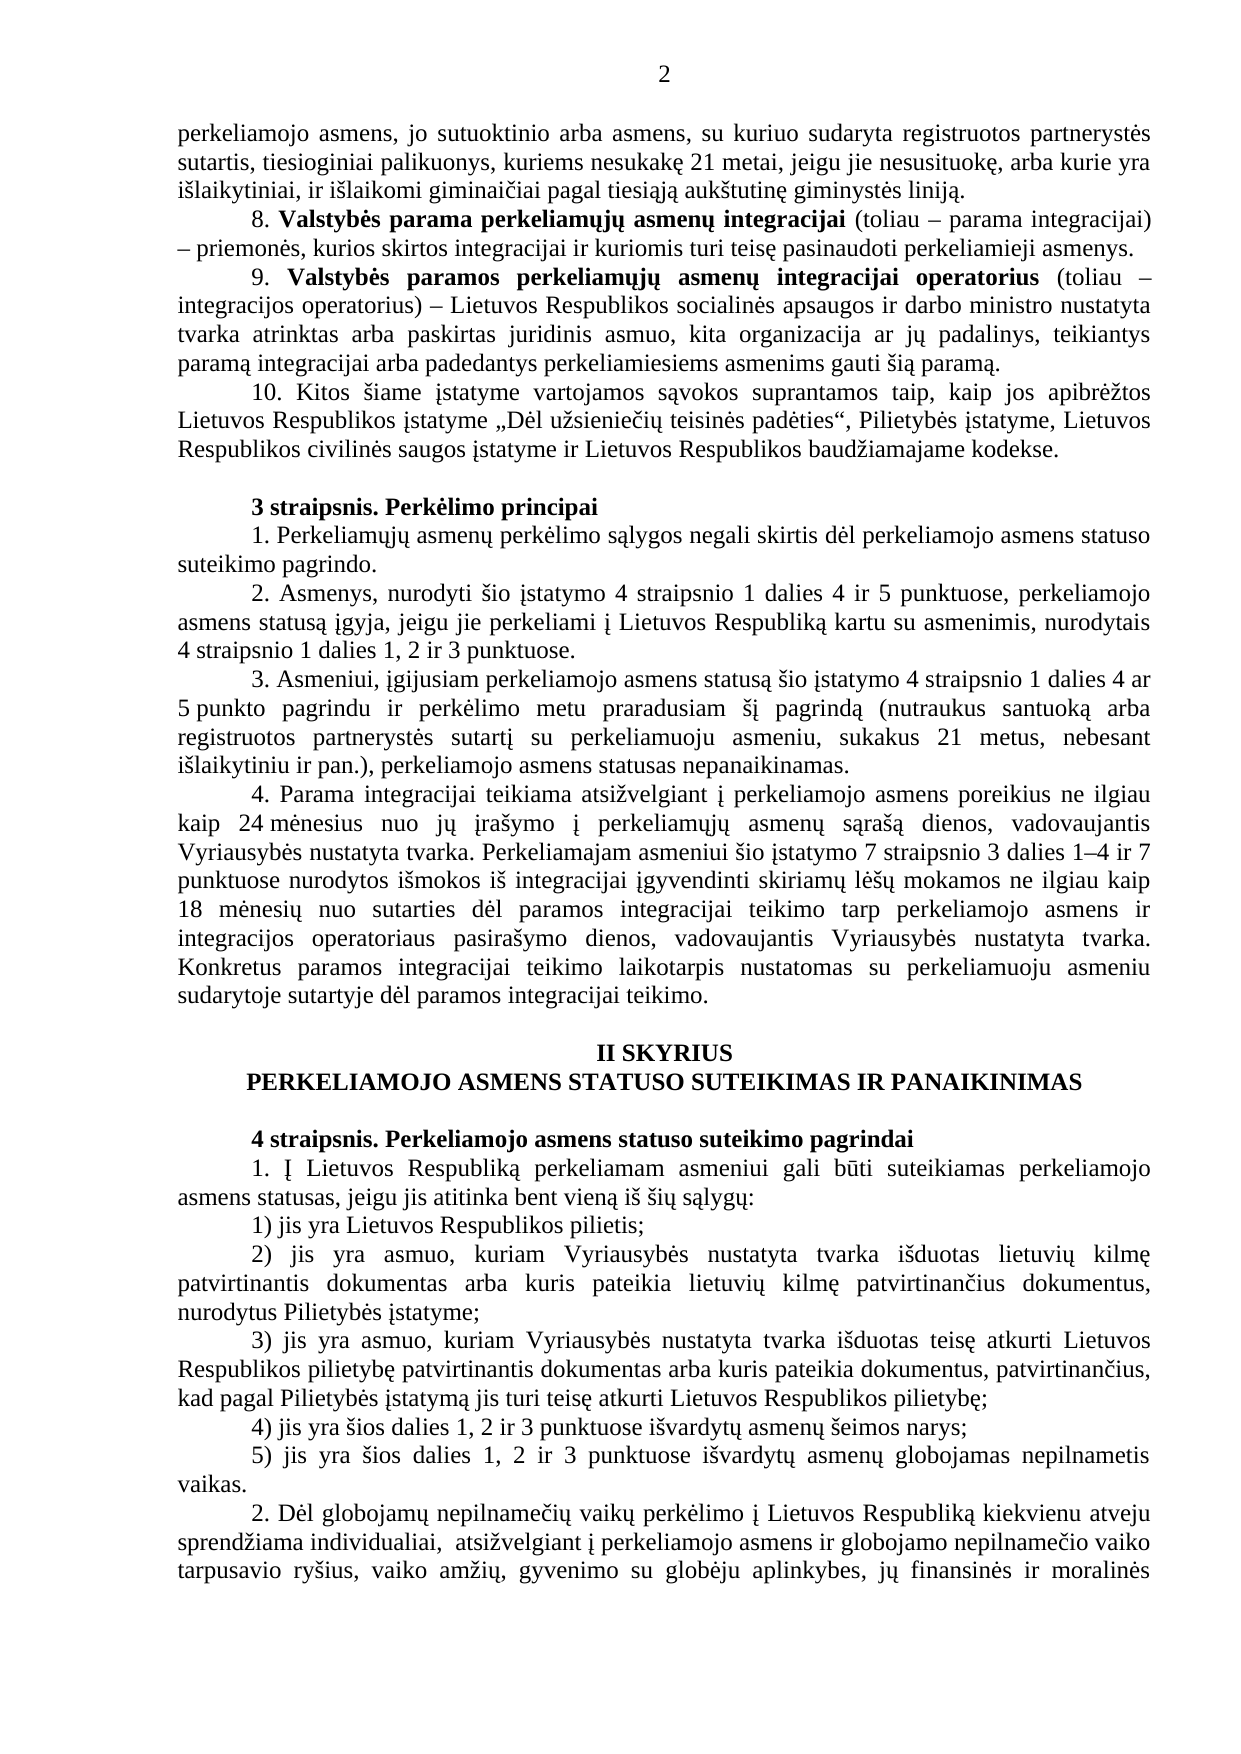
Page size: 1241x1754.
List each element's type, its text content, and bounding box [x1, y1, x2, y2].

text 4. Parama integracijai teikiama atsižvelgiant į perkeliamojo asmens poreikius ne ilgiau kaip 24 mėnesius nuo jų įrašymo į perkeliamųjų asmenų sąrašą dienos, vadovaujantis Vyriausybės nustatyta tvarka. Perkeliamajam asmeniui šio įstatymo 7 straipsnio 3 dalies 1–4 ir 7 punktuose nurodytos išmokos iš integracijai įgyvendinti skiriamų lėšų mokamos ne ilgiau kaip 18 mėnesių nuo sutarties dėl paramos integracijai teikimo tarp perkeliamojo asmens ir integracijos operatoriaus pasirašymo dienos, vadovaujantis Vyriausybės nustatyta tvarka. Konkretus paramos integracijai teikimo laikotarpis nustatomas su perkeliamuoju asmeniu sudarytoje sutartyje dėl paramos integracijai teikimo. [177, 779, 1152, 1009]
text perkeliamojo asmens, jo sutuoktinio arba asmens, su kuriuo sudaryta registruotos partnerystės sutartis, tiesioginiai palikuonys, kuriems nesukakę 21 metai, jeigu jie nesusituokę, arba kurie yra išlaikytiniai, ir išlaikomi giminaičiai pagal tiesiąją aukštutinę giminystės liniją. [177, 118, 1152, 204]
text 5) jis yra šios dalies 1, 2 ir 3 punktuose išvardytų asmenų globojamas nepilnametis vaikas. [177, 1441, 1152, 1498]
text PERKELIAMOJO ASMENS STATUSO SUTEIKIMAS ir PANAIKINIMAS [177, 1067, 1152, 1096]
text 8. Valstybės parama perkeliamųjų asmenų integracijai (toliau – parama integracijai) – priemonės, kurios skirtos integracijai ir kuriomis turi teisę pasinaudoti perkeliamieji asmenys. [177, 204, 1152, 262]
text II SKYRIUS [177, 1038, 1152, 1067]
text 2. Asmenys, nurodyti šio įstatymo 4 straipsnio 1 dalies 4 ir 5 punktuose, perkeliamojo asmens statusą įgyja, jeigu jie perkeliami į Lietuvos Respubliką kartu su asmenimis, nurodytais 4 straipsnio 1 dalies 1, 2 ir 3 punktuose. [177, 578, 1152, 664]
text 1. Perkeliamųjų asmenų perkėlimo sąlygos negali skirtis dėl perkeliamojo asmens statuso suteikimo pagrindo. [177, 521, 1152, 578]
text 10. Kitos šiame įstatyme vartojamos sąvokos suprantamos taip, kaip jos apibrėžtos Lietuvos Respublikos įstatyme „Dėl užsieniečių teisinės padėties“, Pilietybės įstatyme, Lietuvos Respublikos civilinės saugos įstatyme ir Lietuvos Respublikos baudžiamajame kodekse. [177, 377, 1152, 463]
text 1. Į Lietuvos Respubliką perkeliamam asmeniui gali būti suteikiamas perkeliamojo asmens statusas, jeigu jis atitinka bent vieną iš šių sąlygų: [177, 1153, 1152, 1211]
text 9. Valstybės paramos perkeliamųjų asmenų integracijai operatorius (toliau – integracijos operatorius) – Lietuvos Respublikos socialinės apsaugos ir darbo ministro nustatyta tvarka atrinktas arba paskirtas juridinis asmuo, kita organizacija ar jų padalinys, teikiantys paramą integracijai arba padedantys perkeliamiesiems asmenims gauti šią paramą. [177, 262, 1152, 377]
text 4 straipsnis. Perkeliamojo asmens statuso suteikimo pagrindai [177, 1124, 1152, 1153]
text 1) jis yra Lietuvos Respublikos pilietis; [177, 1211, 1152, 1239]
text 3 straipsnis. Perkėlimo principai [177, 492, 1152, 521]
text 3. Asmeniui, įgijusiam perkeliamojo asmens statusą šio įstatymo 4 straipsnio 1 dalies 4 ar 5 punkto pagrindu ir perkėlimo metu praradusiam šį pagrindą (nutraukus santuoką arba registruotos partnerystės sutartį su perkeliamuoju asmeniu, sukakus 21 metus, nebesant išlaikytiniu ir pan.), perkeliamojo asmens statusas nepanaikinamas. [177, 664, 1152, 779]
text 3) jis yra asmuo, kuriam Vyriausybės nustatyta tvarka išduotas teisę atkurti Lietuvos Respublikos pilietybę patvirtinantis dokumentas arba kuris pateikia dokumentus, patvirtinančius, kad pagal Pilietybės įstatymą jis turi teisę atkurti Lietuvos Respublikos pilietybę; [177, 1326, 1152, 1412]
text 2) jis yra asmuo, kuriam Vyriausybės nustatyta tvarka išduotas lietuvių kilmę patvirtinantis dokumentas arba kuris pateikia lietuvių kilmę patvirtinančius dokumentus, nurodytus Pilietybės įstatyme; [177, 1239, 1152, 1326]
text 2. Dėl globojamų nepilnamečių vaikų perkėlimo į Lietuvos Respubliką kiekvienu atveju sprendžiama individualiai, atsižvelgiant į perkeliamojo asmens ir globojamo nepilnamečio vaiko tarpusavio ryšius, vaiko amžių, gyvenimo su globėju aplinkybes, jų finansinės ir moralinės [177, 1498, 1152, 1584]
text 4) jis yra šios dalies 1, 2 ir 3 punktuose išvardytų asmenų šeimos narys; [177, 1412, 1152, 1441]
